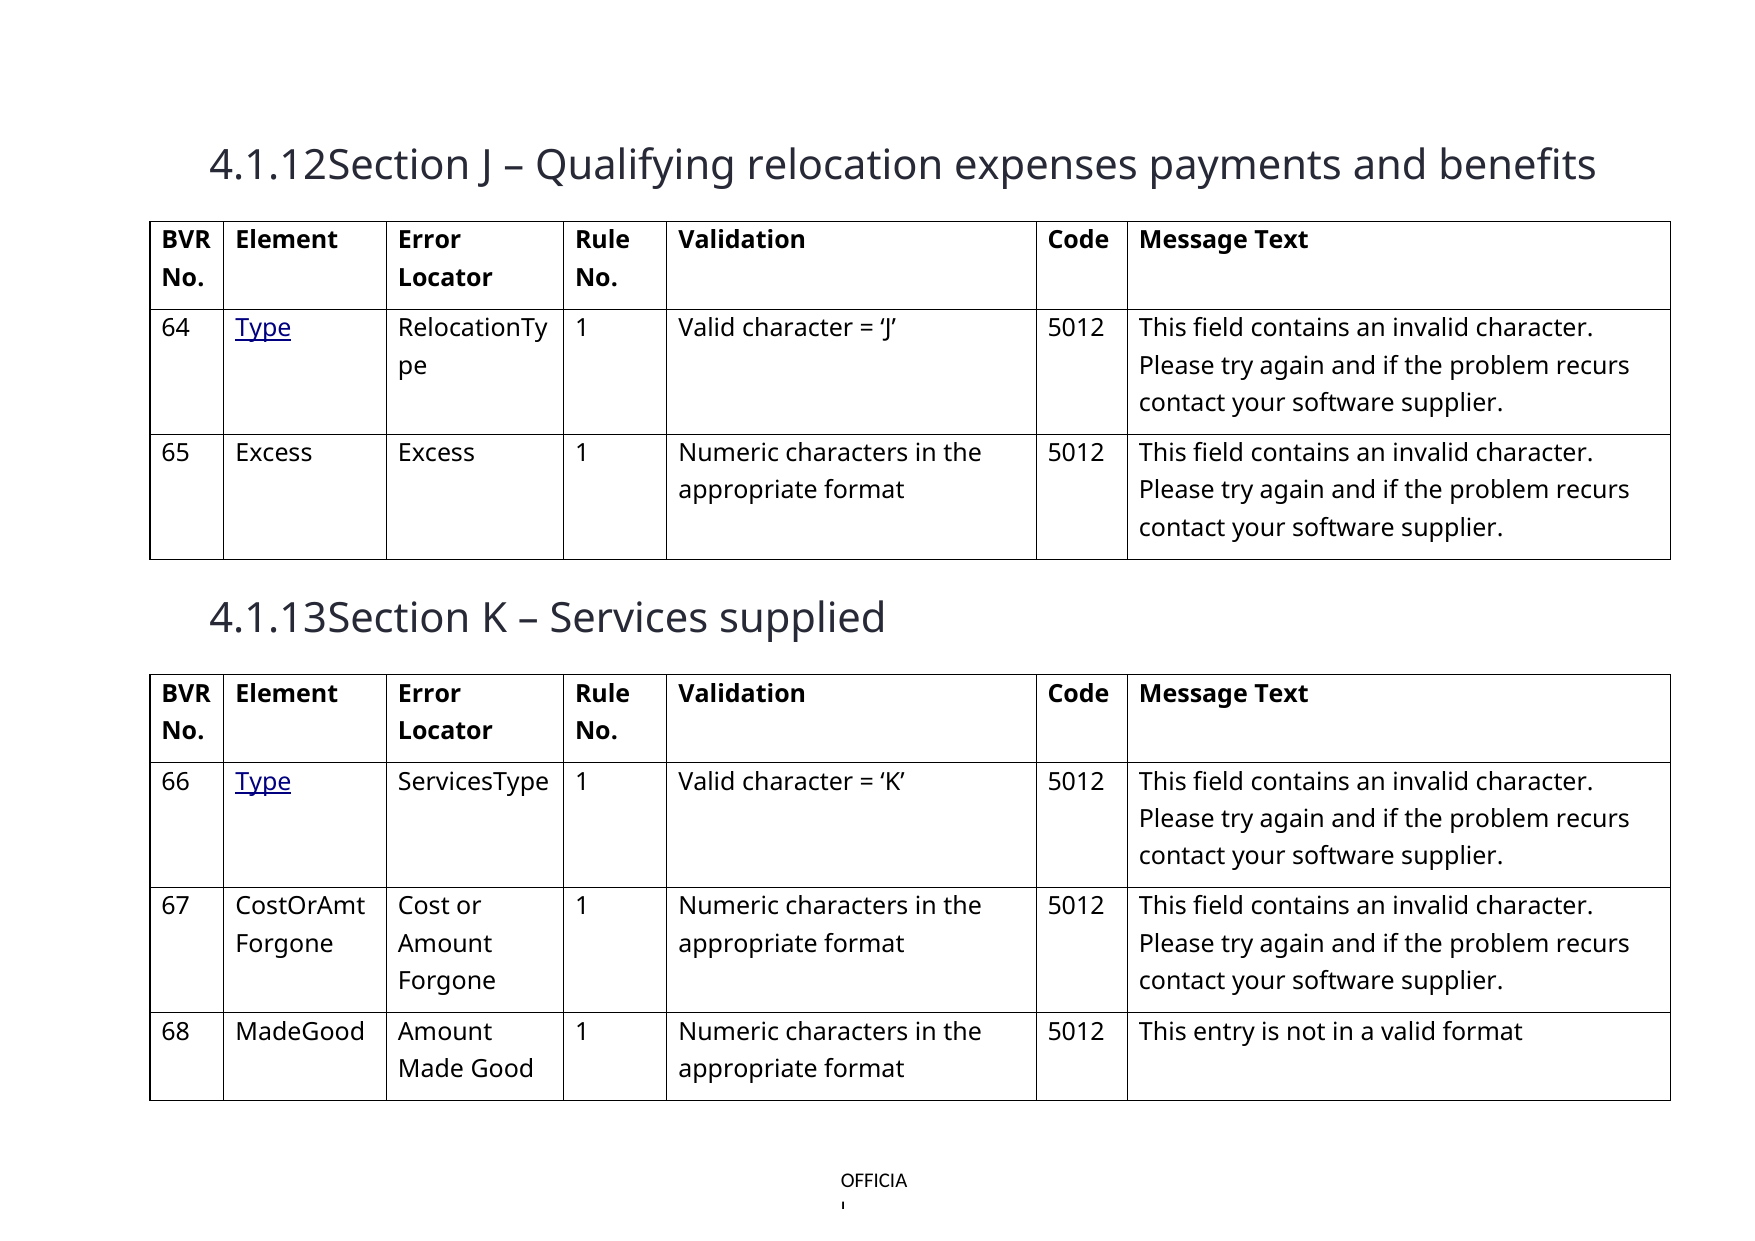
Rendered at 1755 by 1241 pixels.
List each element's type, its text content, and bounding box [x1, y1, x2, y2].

table_cell Valid character = ‘J’ [667, 310, 1036, 434]
table_cell 1 [564, 435, 666, 558]
table_cell 5012 [1037, 888, 1127, 1012]
table_cell Numeric characters in the appropriate format [667, 1013, 1036, 1100]
table_header Validation [667, 222, 1036, 309]
table_header Message Text [1128, 222, 1670, 309]
table_header Element [224, 222, 386, 309]
table_cell 5012 [1037, 763, 1127, 887]
table_header Code [1037, 675, 1127, 762]
table_header Error Locator [387, 675, 563, 762]
table_cell 64 [151, 310, 223, 434]
table_header Message Text [1128, 675, 1670, 762]
table_cell MadeGood [224, 1013, 386, 1100]
table_cell 67 [151, 888, 223, 1012]
table_cell Numeric characters in the appropriate format [667, 435, 1036, 558]
table_cell 5012 [1037, 435, 1127, 558]
table_cell 1 [564, 763, 666, 887]
table_cell Type [224, 310, 386, 434]
table_cell This field contains an invalid character. Please try again and if the problem recurs contact your software supplier. [1128, 310, 1670, 434]
table_cell This field contains an invalid character. Please try again and if the problem recurs contact your software supplier. [1128, 435, 1670, 558]
table_cell Type [224, 763, 386, 887]
table_cell RelocationType [387, 310, 563, 434]
table_header BVRNo. [151, 675, 223, 762]
table_cell CostOrAmtForgone [224, 888, 386, 1012]
table_cell 5012 [1037, 310, 1127, 434]
table_header BVRNo. [151, 222, 223, 309]
table_cell ServicesType [387, 763, 563, 887]
subtitle Section J – Qualifying relocation expenses payments and benefits [209, 135, 1604, 192]
table_cell 1 [564, 1013, 666, 1100]
table_header Code [1037, 222, 1127, 309]
table_cell 5012 [1037, 1013, 1127, 1100]
table_cell This field contains an invalid character. Please try again and if the problem recurs contact your software supplier. [1128, 763, 1670, 887]
table_cell Excess [224, 435, 386, 558]
table_cell Amount Made Good [387, 1013, 563, 1100]
table_cell 66 [151, 763, 223, 887]
subtitle Section K – Services supplied [209, 588, 1604, 645]
table_cell This field contains an invalid character. Please try again and if the problem recurs contact your software supplier. [1128, 888, 1670, 1012]
table_header Rule No. [564, 675, 666, 762]
table_cell 68 [151, 1013, 223, 1100]
table_header Error Locator [387, 222, 563, 309]
table_header Element [224, 675, 386, 762]
table_header Validation [667, 675, 1036, 762]
table_cell Numeric characters in the appropriate format [667, 888, 1036, 1012]
table_cell Cost or Amount Forgone [387, 888, 563, 1012]
table_cell Valid character = ‘K’ [667, 763, 1036, 887]
table_header Rule No. [564, 222, 666, 309]
table_cell 65 [151, 435, 223, 558]
table_cell Excess [387, 435, 563, 558]
table_cell 1 [564, 888, 666, 1012]
table_cell 1 [564, 310, 666, 434]
table_cell This entry is not in a valid format [1128, 1013, 1670, 1100]
